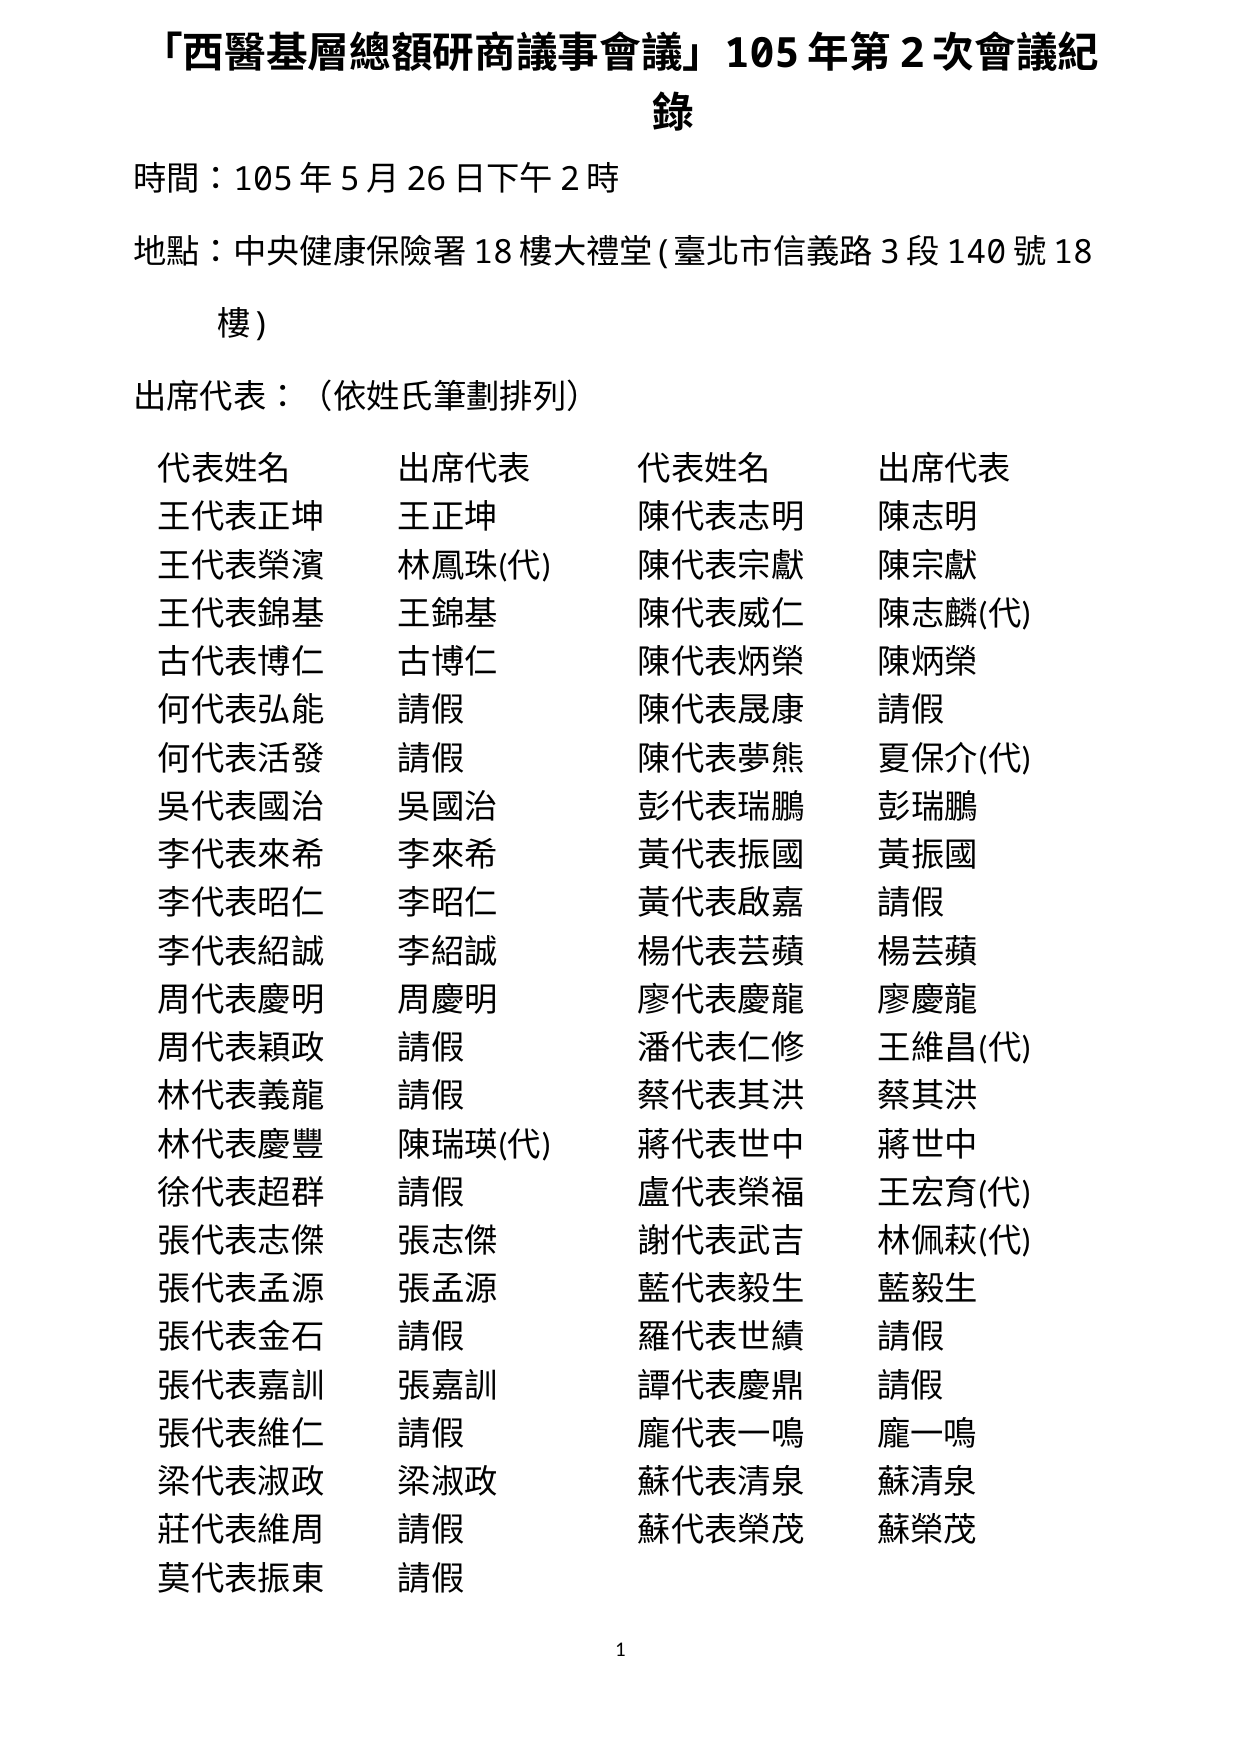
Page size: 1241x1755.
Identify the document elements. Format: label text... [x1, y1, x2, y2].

table_cell 張代表嘉訓 [155, 1359, 395, 1407]
table_cell 張嘉訓 [395, 1359, 635, 1407]
table_cell 蘇代表清泉 [635, 1455, 874, 1503]
table_cell 王宏育(代) [875, 1166, 1114, 1214]
table_cell 蔣世中 [875, 1117, 1114, 1166]
table_cell 吳國治 [395, 780, 635, 828]
table_cell 請假 [395, 1166, 635, 1214]
table_cell 李紹誠 [395, 924, 635, 973]
table_cell 蘇榮茂 [875, 1503, 1114, 1551]
table_cell 李代表來希 [155, 828, 395, 876]
table_cell 藍毅生 [875, 1262, 1114, 1310]
table_cell 陳代表志明 [635, 490, 874, 538]
table_cell 請假 [395, 1407, 635, 1455]
table_cell 林鳳珠(代) [395, 539, 635, 587]
table_cell 請假 [395, 1310, 635, 1358]
table_cell [635, 1551, 874, 1599]
table_cell 林代表義龍 [155, 1069, 395, 1117]
table_cell 龐一鳴 [875, 1407, 1114, 1455]
table_cell 張志傑 [395, 1214, 635, 1262]
table_cell 請假 [395, 1551, 635, 1599]
text 出席代表：（依姓氏筆劃排列） [133, 370, 1107, 418]
table_cell 廖慶龍 [875, 973, 1114, 1021]
text 時間：105年5月26日下午2時 [133, 152, 1107, 201]
table_cell 張代表孟源 [155, 1262, 395, 1310]
table_cell 夏保介(代) [875, 731, 1114, 780]
table_cell 請假 [395, 731, 635, 780]
table_cell 陳瑞瑛(代) [395, 1117, 635, 1166]
table_cell 請假 [875, 1359, 1114, 1407]
table_cell 李來希 [395, 828, 635, 876]
table_cell 李昭仁 [395, 876, 635, 924]
table_header 出席代表 [395, 442, 635, 490]
table_cell 王維昌(代) [875, 1021, 1114, 1069]
table_cell 王錦基 [395, 587, 635, 635]
table_cell 蔡代表其洪 [635, 1069, 874, 1117]
table_cell 謝代表武吉 [635, 1214, 874, 1262]
table_cell 張孟源 [395, 1262, 635, 1310]
table_cell 李代表昭仁 [155, 876, 395, 924]
table_cell 王代表錦基 [155, 587, 395, 635]
table_cell 王正坤 [395, 490, 635, 538]
table_cell 蘇清泉 [875, 1455, 1114, 1503]
table_cell 王代表榮濱 [155, 539, 395, 587]
table_cell 陳代表晟康 [635, 683, 874, 731]
table_cell 陳代表夢熊 [635, 731, 874, 780]
table_cell 莫代表振東 [155, 1551, 395, 1599]
table_cell 請假 [875, 876, 1114, 924]
table_header 出席代表 [875, 442, 1114, 490]
table_cell 梁代表淑政 [155, 1455, 395, 1503]
table_cell 陳志明 [875, 490, 1114, 538]
table_cell 張代表金石 [155, 1310, 395, 1358]
table_cell 龐代表一鳴 [635, 1407, 874, 1455]
table_cell 請假 [395, 683, 635, 731]
table_cell 王代表正坤 [155, 490, 395, 538]
table_cell [875, 1551, 1114, 1599]
table_cell 黃代表振國 [635, 828, 874, 876]
text 地點：中央健康保險署18樓大禮堂(臺北市信義路3段140號18樓) [133, 225, 1107, 346]
table_cell 梁淑政 [395, 1455, 635, 1503]
table_cell 陳炳榮 [875, 635, 1114, 683]
text 「西醫基層總額研商議事會議」105年第2次會議紀錄 [133, 19, 1107, 139]
table_cell 莊代表維周 [155, 1503, 395, 1551]
table_cell 陳代表炳榮 [635, 635, 874, 683]
table_cell 譚代表慶鼎 [635, 1359, 874, 1407]
table_cell 陳代表宗獻 [635, 539, 874, 587]
table_cell 盧代表榮福 [635, 1166, 874, 1214]
table_cell 蔣代表世中 [635, 1117, 874, 1166]
table_cell 何代表弘能 [155, 683, 395, 731]
table_cell 吳代表國治 [155, 780, 395, 828]
table_cell 陳代表威仁 [635, 587, 874, 635]
table_cell 楊芸蘋 [875, 924, 1114, 973]
table_cell 羅代表世績 [635, 1310, 874, 1358]
table_cell 何代表活發 [155, 731, 395, 780]
table_cell 請假 [395, 1021, 635, 1069]
table_cell 請假 [875, 1310, 1114, 1358]
table_cell 陳志麟(代) [875, 587, 1114, 635]
table_cell 彭瑞鵬 [875, 780, 1114, 828]
table_cell 周代表穎政 [155, 1021, 395, 1069]
table_header 代表姓名 [155, 442, 395, 490]
table_cell 蔡其洪 [875, 1069, 1114, 1117]
table_cell 林佩萩(代) [875, 1214, 1114, 1262]
table_header 代表姓名 [635, 442, 874, 490]
table_cell 張代表志傑 [155, 1214, 395, 1262]
table_cell 周代表慶明 [155, 973, 395, 1021]
table_cell 林代表慶豐 [155, 1117, 395, 1166]
table_cell 李代表紹誠 [155, 924, 395, 973]
table_cell 請假 [395, 1069, 635, 1117]
table_cell 黃代表啟嘉 [635, 876, 874, 924]
table_cell 楊代表芸蘋 [635, 924, 874, 973]
table_cell 彭代表瑞鵬 [635, 780, 874, 828]
table_cell 蘇代表榮茂 [635, 1503, 874, 1551]
table_cell 周慶明 [395, 973, 635, 1021]
table_cell 古博仁 [395, 635, 635, 683]
table_cell 張代表維仁 [155, 1407, 395, 1455]
table_cell 請假 [875, 683, 1114, 731]
table_cell 請假 [395, 1503, 635, 1551]
table_cell 潘代表仁修 [635, 1021, 874, 1069]
table_cell 徐代表超群 [155, 1166, 395, 1214]
table_cell 黃振國 [875, 828, 1114, 876]
table_cell 廖代表慶龍 [635, 973, 874, 1021]
table_cell 陳宗獻 [875, 539, 1114, 587]
table_cell 藍代表毅生 [635, 1262, 874, 1310]
table_cell 古代表博仁 [155, 635, 395, 683]
